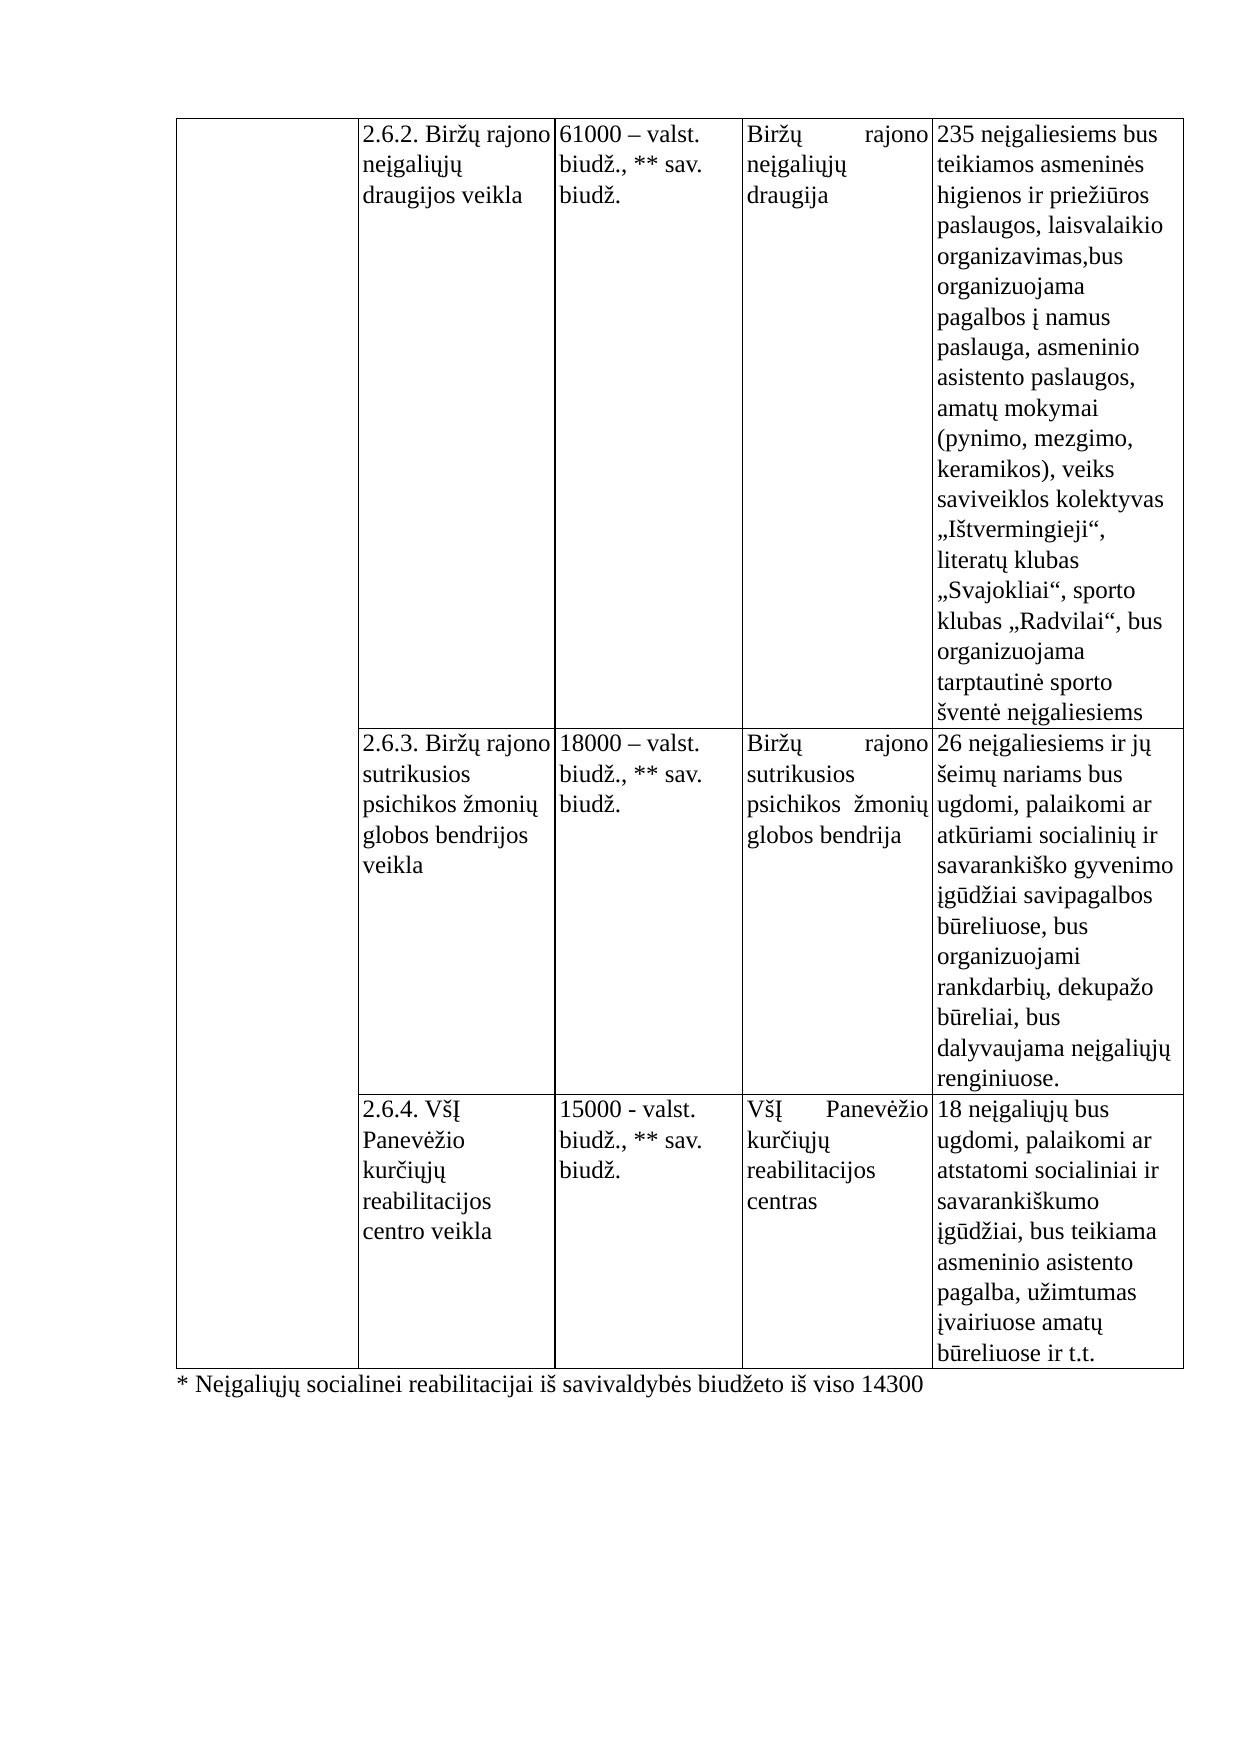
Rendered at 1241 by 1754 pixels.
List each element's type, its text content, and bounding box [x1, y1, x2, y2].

table_cell 2.6.3. Biržų rajono sutrikusios psichikos žmonių globos bendrijos veikla [359, 729, 554, 1093]
table_cell VšĮ Panevėžio kurčiųjų reabilitacijos centras [743, 1095, 932, 1368]
table_cell 15000 - valst. biudž., ** sav. biudž. [556, 1095, 742, 1368]
table_cell 2.6.4. VšĮ Panevėžio kurčiųjų reabilitacijos centro veikla [359, 1095, 554, 1368]
table_cell 18 neįgaliųjų bus ugdomi, palaikomi ar atstatomi socialiniai ir savarankiškumo įgūdžiai, bus teikiama asmeninio asistento pagalba, užimtumas įvairiuose amatų būreliuose ir t.t. [933, 1095, 1183, 1368]
table_cell Biržų rajono sutrikusios psichikos žmonių globos bendrija [743, 729, 932, 1093]
text * Neįgaliųjų socialinei reabilitacijai iš savivaldybės biudžeto iš viso 14300 [176, 1369, 1181, 1398]
table_header [177, 119, 358, 1368]
table_cell 26 neįgaliesiems ir jų šeimų nariams bus ugdomi, palaikomi ar atkūriami socialinių ir savarankiško gyvenimo įgūdžiai savipagalbos būreliuose, bus organizuojami rankdarbių, dekupažo būreliai, bus dalyvaujama neįgaliųjų renginiuose. [933, 729, 1183, 1093]
table_header 235 neįgaliesiems bus teikiamos asmeninės higienos ir priežiūros paslaugos, laisvalaikio organizavimas,bus organizuojama pagalbos į namus paslauga, asmeninio asistento paslaugos, amatų mokymai (pynimo, mezgimo, keramikos), veiks saviveiklos kolektyvas „Ištvermingieji“, literatų klubas „Svajokliai“, sporto klubas „Radvilai“, bus organizuojama tarptautinė sporto šventė neįgaliesiems [933, 119, 1183, 727]
table_header 2.6.2. Biržų rajono neįgaliųjų draugijos veikla [359, 119, 554, 727]
table_cell 18000 – valst. biudž., ** sav. biudž. [556, 729, 742, 1093]
table_header Biržų rajono neįgaliųjų draugija [743, 119, 932, 727]
table_header 61000 – valst. biudž., ** sav. biudž. [556, 119, 742, 727]
